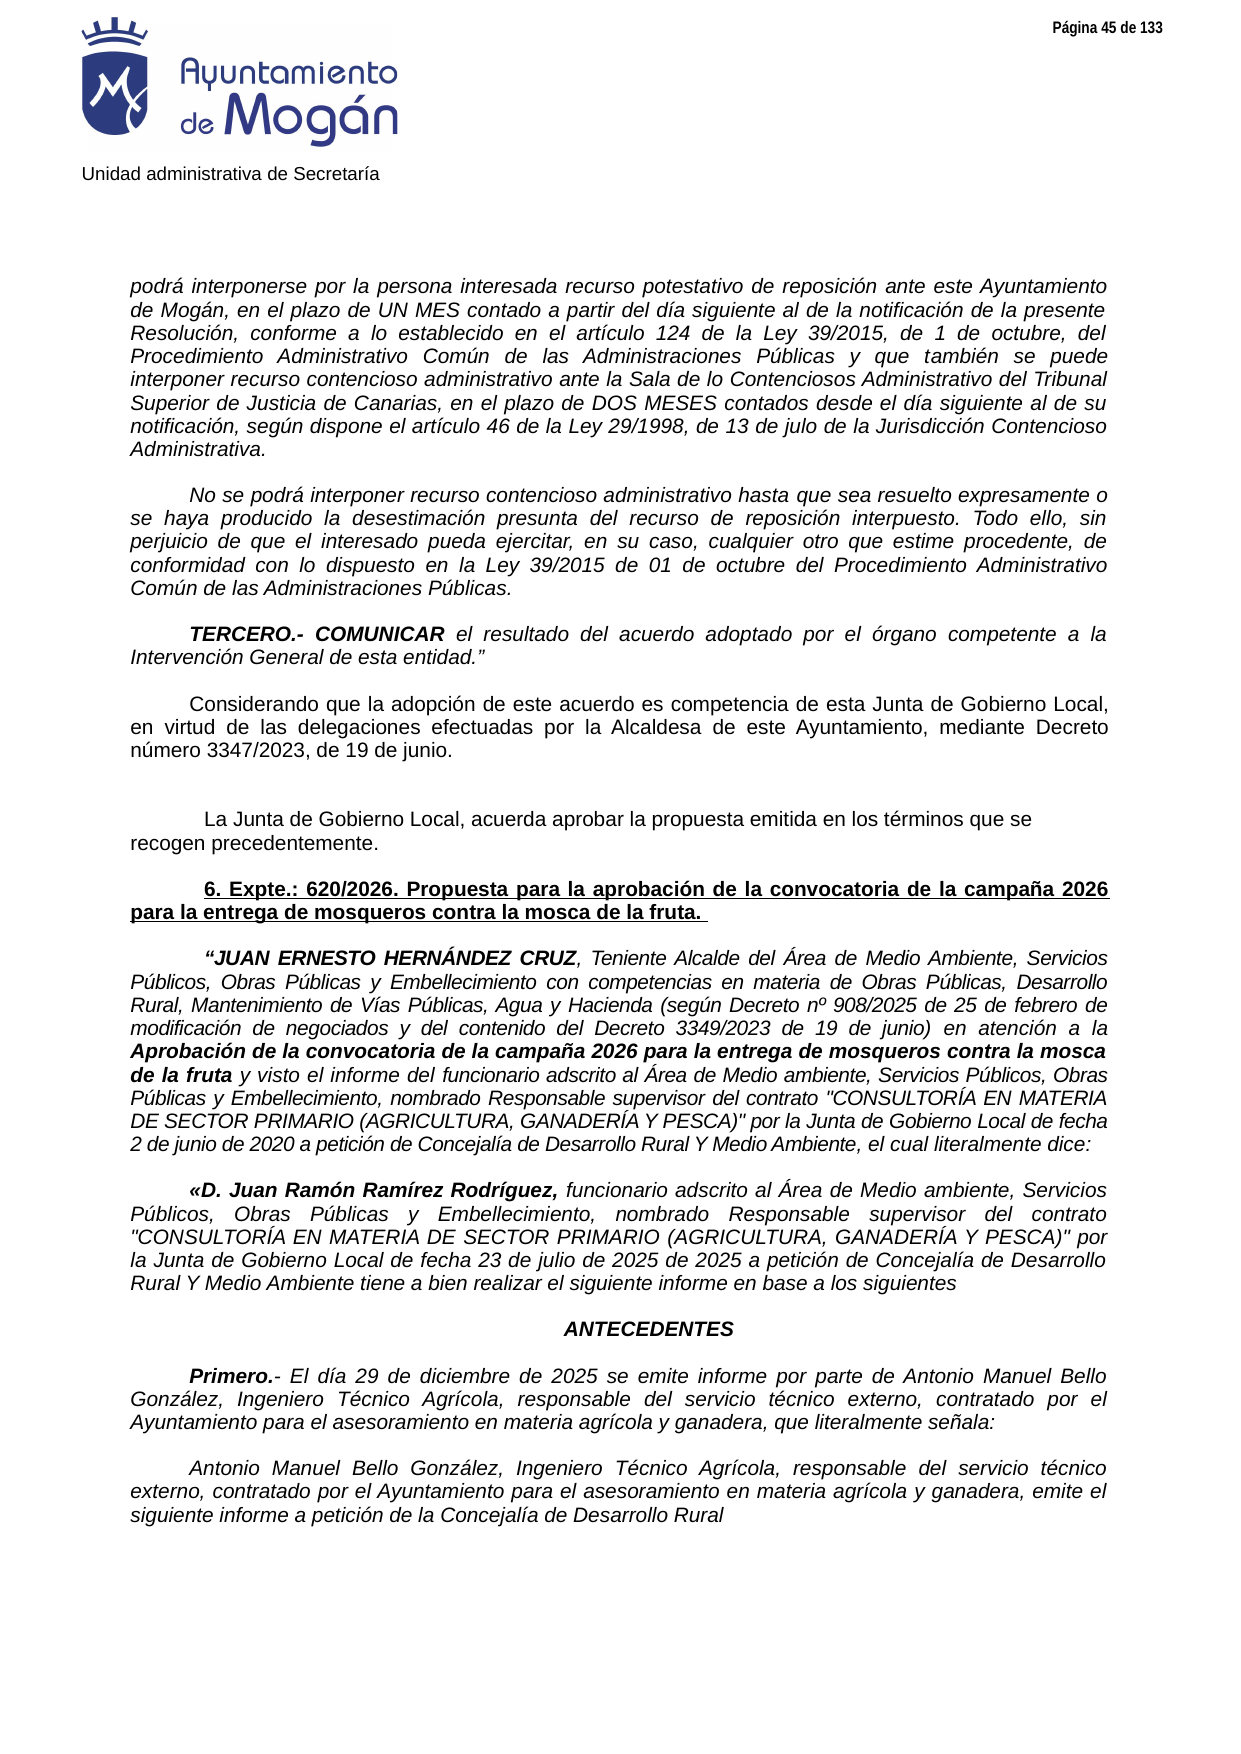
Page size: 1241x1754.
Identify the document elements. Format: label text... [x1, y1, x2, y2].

text ANTECEDENTES [130, 1318, 1110, 1341]
text No se podrá interponer recurso contencioso administrativo hasta que sea resuelto expresamente o se haya producido la desestimación presunta del recurso de reposición interpuesto. Todo ello, sin perjuicio de que el interesado pueda ejercitar, en su caso, cualquier otro que estime procedente, de conformidad con lo dispuesto en la Ley 39/2015 de 01 de octubre del Procedimiento Administrativo Común de las Administraciones Públicas. [130, 484, 1110, 600]
text Antonio Manuel Bello González, Ingeniero Técnico Agrícola, responsable del servicio técnico externo, contratado por el Ayuntamiento para el asesoramiento en materia agrícola y ganadera, emite el siguiente informe a petición de la Concejalía de Desarrollo Rural [130, 1457, 1110, 1526]
text Primero.- El día 29 de diciembre de 2025 se emite informe por parte de Antonio Manuel Bello González, Ingeniero Técnico Agrícola, responsable del servicio técnico externo, contratado por el Ayuntamiento para el asesoramiento en materia agrícola y ganadera, que literalmente señala: [130, 1364, 1110, 1434]
text La Junta de Gobierno Local, acuerda aprobar la propuesta emitida en los términos que se recogen precedentemente. [130, 808, 1110, 854]
text podrá interponerse por la persona interesada recurso potestativo de reposición ante este Ayuntamiento de Mogán, en el plazo de UN MES contado a partir del día siguiente al de la notificación de la presente Resolución, conforme a lo establecido en el artículo 124 de la Ley 39/2015, de 1 de octubre, del Procedimiento Administrativo Común de las Administraciones Públicas y que también se puede interponer recurso contencioso administrativo ante la Sala de lo Contenciosos Administrativo del Tribunal Superior de Justicia de Canarias, en el plazo de DOS MESES contados desde el día siguiente al de su notificación, según dispone el artículo 46 de la Ley 29/1998, de 13 de julo de la Jurisdicción Contencioso Administrativa. [130, 275, 1110, 461]
text Considerando que la adopción de este acuerdo es competencia de esta Junta de Gobierno Local, en virtud de las delegaciones efectuadas por la Alcaldesa de este Ayuntamiento, mediante Decreto número 3347/2023, de 19 de junio. [130, 692, 1110, 762]
picture [81, 17, 398, 153]
text “JUAN ERNESTO HERNÁNDEZ CRUZ, Teniente Alcalde del Área de Medio Ambiente, Servicios Públicos, Obras Públicas y Embellecimiento con competencias en materia de Obras Públicas, Desarrollo Rural, Mantenimiento de Vías Públicas, Agua y Hacienda (según Decreto nº 908/2025 de 25 de febrero de modificación de negociados y del contenido del Decreto 3349/2023 de 19 de junio) en atención a la Aprobación de la convocatoria de la campaña 2026 para la entrega de mosqueros contra la mosca de la fruta y visto el informe del funcionario adscrito al Área de Medio ambiente, Servicios Públicos, Obras Públicas y Embellecimiento, nombrado Responsable supervisor del contrato "CONSULTORÍA EN MATERIA DE SECTOR PRIMARIO (AGRICULTURA, GANADERÍA Y PESCA)" por la Junta de Gobierno Local de fecha 2 de junio de 2020 a petición de Concejalía de Desarrollo Rural Y Medio Ambiente, el cual literalmente dice: [130, 947, 1110, 1156]
text TERCERO.- COMUNICAR el resultado del acuerdo adoptado por el órgano competente a la Intervención General de esta entidad.” [130, 623, 1110, 669]
text «D. Juan Ramón Ramírez Rodríguez, funcionario adscrito al Área de Medio ambiente, Servicios Públicos, Obras Públicas y Embellecimiento, nombrado Responsable supervisor del contrato "CONSULTORÍA EN MATERIA DE SECTOR PRIMARIO (AGRICULTURA, GANADERÍA Y PESCA)" por la Junta de Gobierno Local de fecha 23 de julio de 2025 de 2025 a petición de Concejalía de Desarrollo Rural Y Medio Ambiente tiene a bien realizar el siguiente informe en base a los siguientes [130, 1179, 1110, 1295]
text 6. Expte.: 620/2026. Propuesta para la aprobación de la convocatoria de la campaña 2026 para la entrega de mosqueros contra la mosca de la fruta. [130, 878, 1110, 924]
